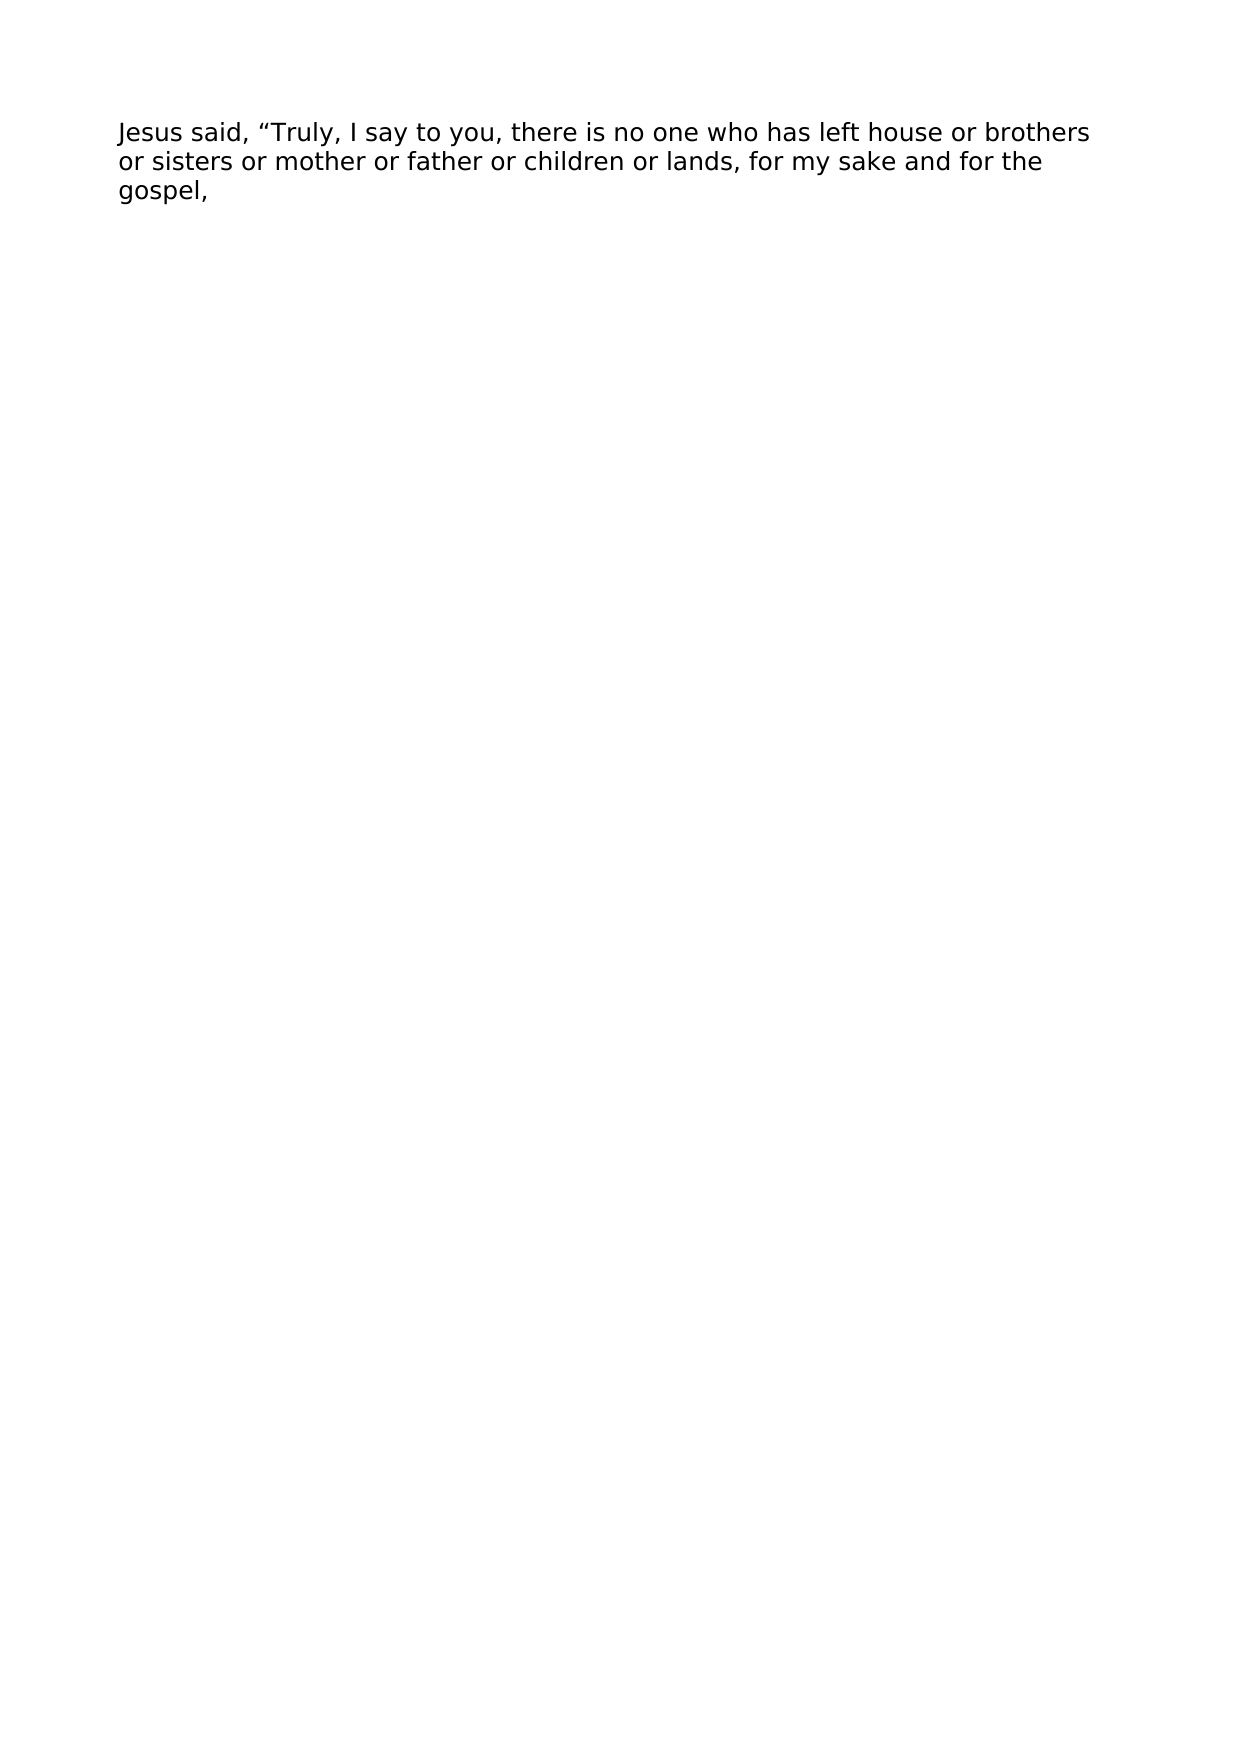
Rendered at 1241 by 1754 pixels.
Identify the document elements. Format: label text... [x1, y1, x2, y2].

text Jesus said, “Truly, I say to you, there is no one who has left house or brothers or sisters or mother or father or children or lands, for my sake and for the gospel, [118, 118, 1122, 206]
